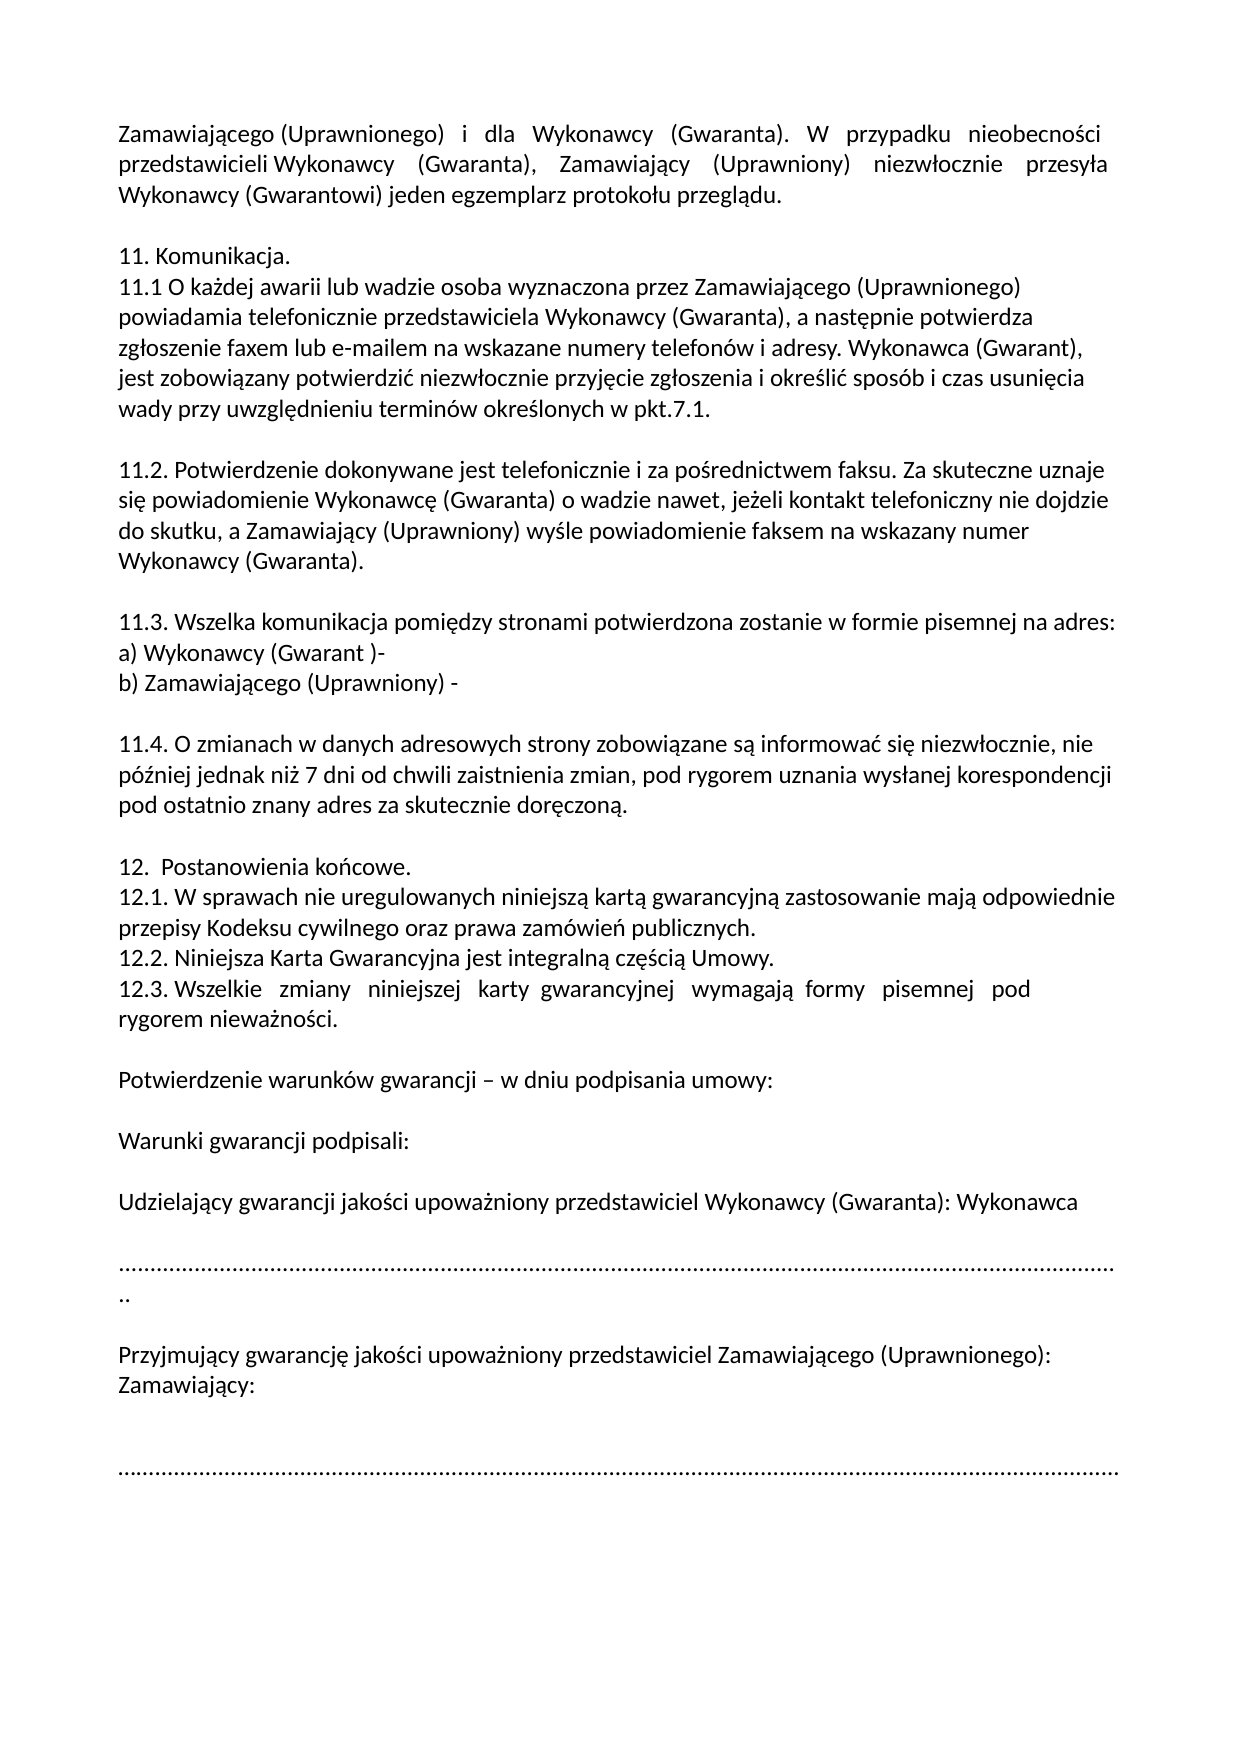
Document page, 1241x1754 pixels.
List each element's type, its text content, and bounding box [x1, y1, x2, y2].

text 12.2. Niniejsza Karta Gwarancyjna jest integralną częścią Umowy. [118, 942, 1122, 973]
text 11.2. Potwierdzenie dokonywane jest telefonicznie i za pośrednictwem faksu. Za skuteczne uznaje się powiadomienie Wykonawcę (Gwaranta) o wadzie nawet, jeżeli kontakt telefoniczny nie dojdzie do skutku, a Zamawiający (Uprawniony) wyśle powiadomienie faksem na wskazany numer Wykonawcy (Gwaranta). [118, 454, 1122, 576]
text Przyjmujący gwarancję jakości upoważniony przedstawiciel Zamawiającego (Uprawnionego): Zamawiający: [118, 1339, 1122, 1400]
text 11.1 O każdej awarii lub wadzie osoba wyznaczona przez Zamawiającego (Uprawnionego) powiadamia telefonicznie przedstawiciela Wykonawcy (Gwaranta), a następnie potwierdza zgłoszenie faxem lub e-mailem na wskazane numery telefonów i adresy. Wykonawca (Gwarant), jest zobowiązany potwierdzić niezwłocznie przyjęcie zgłoszenia i określić sposób i czas usunięcia wady przy uwzględnieniu terminów określonych w pkt.7.1. [118, 271, 1122, 423]
text 12.3. Wszelkie zmiany niniejszej karty gwarancyjnej wymagają formy pisemnej pod rygorem nieważności. [118, 973, 1122, 1034]
text Warunki gwarancji podpisali: [118, 1125, 1122, 1156]
text 11.4. O zmianach w danych adresowych strony zobowiązane są informować się niezwłocznie, nie później jednak niż 7 dni od chwili zaistnienia zmian, pod rygorem uznania wysłanej korespondencji pod ostatnio znany adres za skutecznie doręczoną. [118, 728, 1122, 820]
text a) Wykonawcy (Gwarant )- [118, 637, 1122, 667]
text przepisy Kodeksu cywilnego oraz prawa zamówień publicznych. [118, 912, 1122, 942]
text Udzielający gwarancji jakości upoważniony przedstawiciel Wykonawcy (Gwaranta): Wykonawca [118, 1186, 1122, 1217]
text Potwierdzenie warunków gwarancji – w dniu podpisania umowy: [118, 1064, 1122, 1095]
text 11.3. Wszelka komunikacja pomiędzy stronami potwierdzona zostanie w formie pisemnej na adres: [118, 606, 1122, 637]
text ................................................................................................................................................................ [118, 1247, 1122, 1308]
text 11. Komunikacja. [118, 240, 1122, 271]
text Zamawiającego (Uprawnionego) i dla Wykonawcy (Gwaranta). W przypadku nieobecności przedstawicieli Wykonawcy (Gwaranta), Zamawiający (Uprawniony) niezwłocznie przesyła Wykonawcy (Gwarantowi) jeden egzemplarz protokołu przeglądu. [118, 118, 1122, 210]
text 12. Postanowienia końcowe. [118, 851, 1122, 881]
text b) Zamawiającego (Uprawniony) - [118, 667, 1122, 698]
text …............................................................................................................................................................ [118, 1451, 1122, 1482]
text 12.1. W sprawach nie uregulowanych niniejszą kartą gwarancyjną zastosowanie mają odpowiednie [118, 881, 1122, 912]
